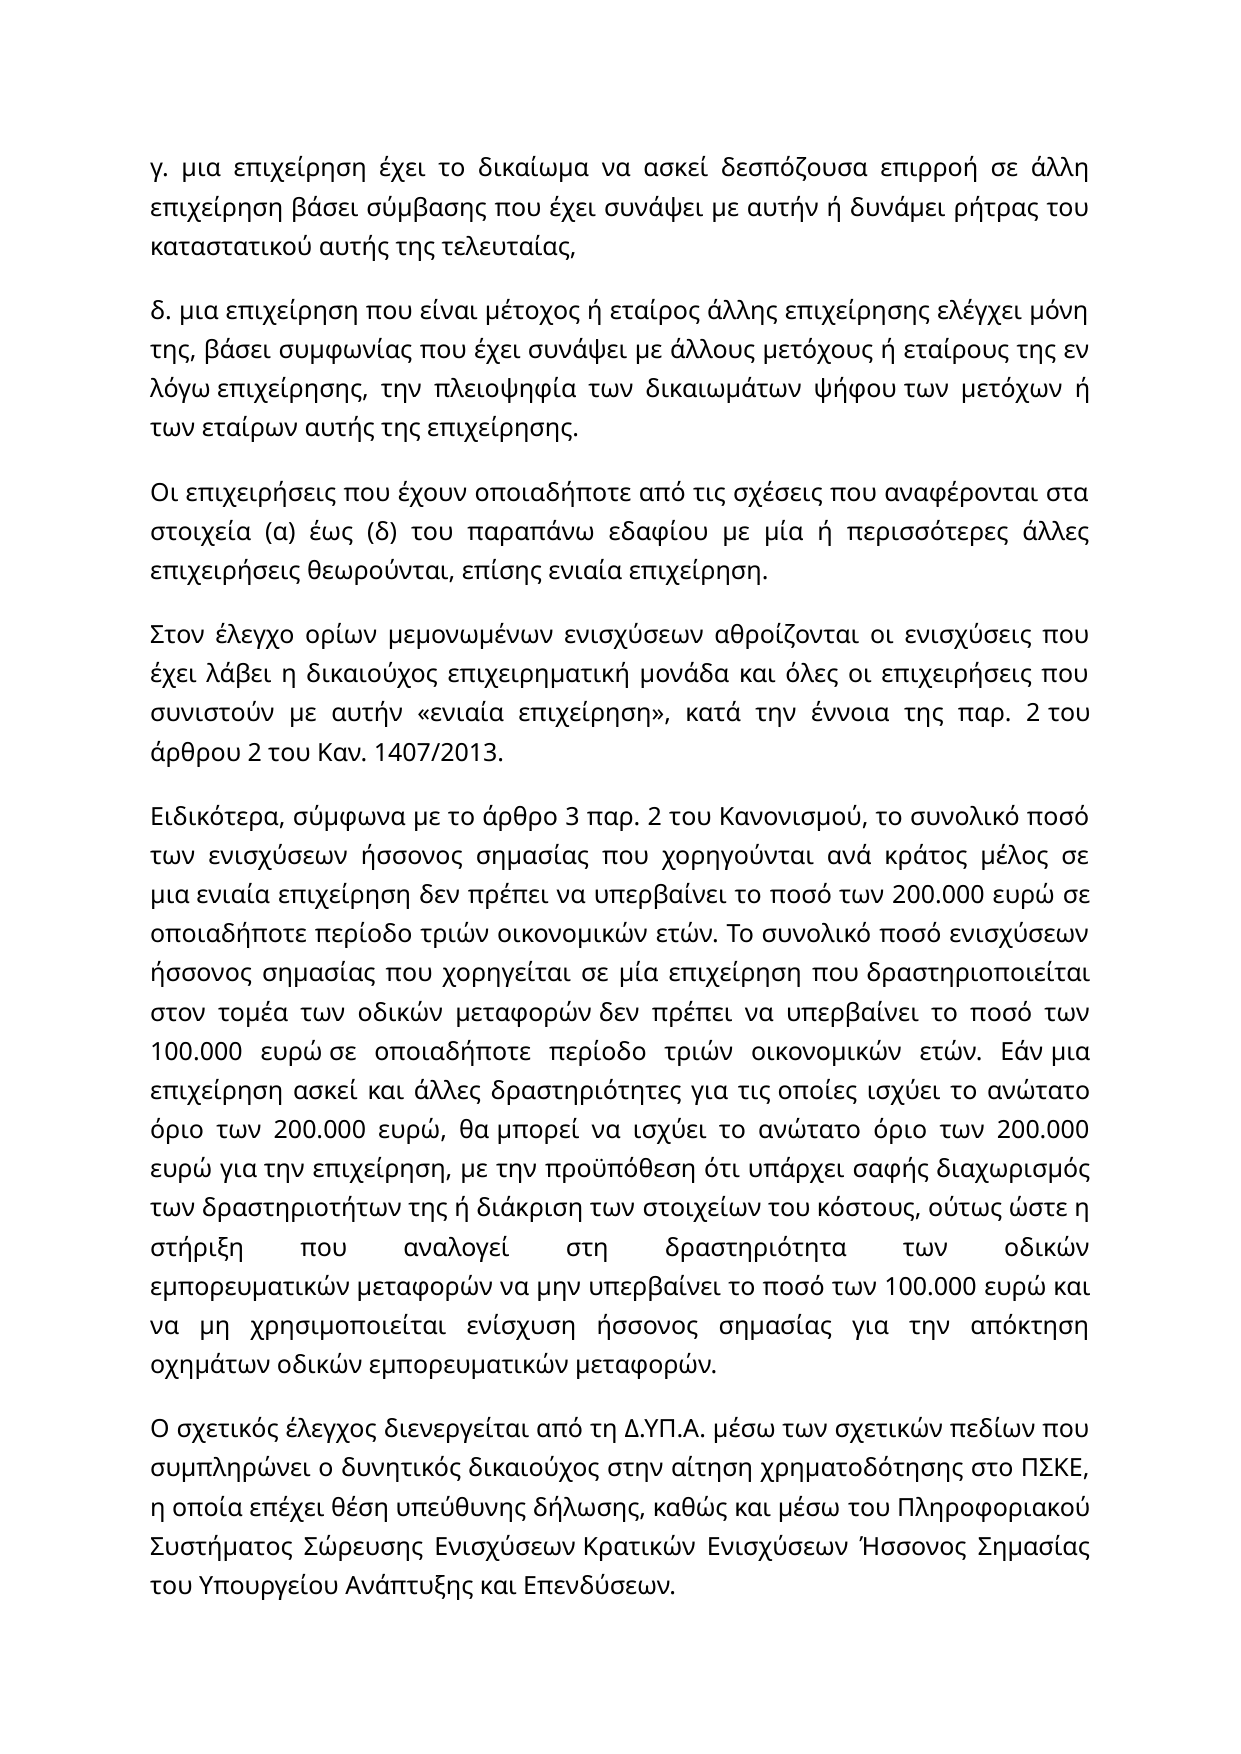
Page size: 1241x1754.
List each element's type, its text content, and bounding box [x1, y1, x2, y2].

text Στον έλεγχο ορίων μεμονωμένων ενισχύσεων αθροίζονται οι ενισχύσεις που έχει λάβει η δικαιούχος επιχειρηματική μονάδα και όλες οι επιχειρήσεις που συνιστούν με αυτήν «ενιαία επιχείρηση», κατά την έννοια της παρ. 2 του άρθρου 2 του Καν. 1407/2013. [150, 617, 1090, 768]
text δ. μια επιχείρηση που είναι μέτοχος ή εταίρος άλλης επιχείρησης ελέγχει μόνη της, βάσει συμφωνίας που έχει συνάψει με άλλους μετόχους ή εταίρους της εν λόγω επιχείρησης, την πλειοψηφία των δικαιωμάτων ψήφου των μετόχων ή των εταίρων αυτής της επιχείρησης. [150, 292, 1090, 444]
text Οι επιχειρήσεις που έχουν οποιαδήποτε από τις σχέσεις που αναφέρονται στα στοιχεία (α) έως (δ) του παραπάνω εδαφίου με μία ή περισσότερες άλλες επιχειρήσεις θεωρούνται, επίσης ενιαία επιχείρηση. [150, 474, 1090, 587]
text Ειδικότερα, σύμφωνα με το άρθρο 3 παρ. 2 του Κανονισμού, το συνολικό ποσό των ενισχύσεων ήσσονος σημασίας που χορηγούνται ανά κράτος μέλος σε μια ενιαία επιχείρηση δεν πρέπει να υπερβαίνει το ποσό των 200.000 ευρώ σε οποιαδήποτε περίοδο τριών οικονομικών ετών. Το συνολικό ποσό ενισχύσεων ήσσονος σημασίας που χορηγείται σε μία επιχείρηση που δραστηριοποιείται στον τομέα των οδικών μεταφορών δεν πρέπει να υπερβαίνει το ποσό των 100.000 ευρώ σε οποιαδήποτε περίοδο τριών οικονομικών ετών. Εάν μια επιχείρηση ασκεί και άλλες δραστηριότητες για τις οποίες ισχύει το ανώτατο όριο των 200.000 ευρώ, θα μπορεί να ισχύει το ανώτατο όριο των 200.000 ευρώ για την επιχείρηση, με την προϋπόθεση ότι υπάρχει σαφής διαχωρισμός των δραστηριοτήτων της ή διάκριση των στοιχείων του κόστους, ούτως ώστε η στήριξη που αναλογεί στη δραστηριότητα των οδικών εμπορευματικών μεταφορών να μην υπερβαίνει το ποσό των 100.000 ευρώ και να μη χρησιμοποιείται ενίσχυση ήσσονος σημασίας για την απόκτηση οχημάτων οδικών εμπορευματικών μεταφορών. [150, 798, 1090, 1381]
text γ. μια επιχείρηση έχει το δικαίωμα να ασκεί δεσπόζουσα επιρροή σε άλλη επιχείρηση βάσει σύμβασης που έχει συνάψει με αυτήν ή δυνάμει ρήτρας του καταστατικού αυτής της τελευταίας, [150, 150, 1090, 262]
text Ο σχετικός έλεγχος διενεργείται από τη Δ.ΥΠ.Α. μέσω των σχετικών πεδίων που συμπληρώνει ο δυνητικός δικαιούχος στην αίτηση χρηματοδότησης στο ΠΣΚΕ, η οποία επέχει θέση υπεύθυνης δήλωσης, καθώς και μέσω του Πληροφοριακού Συστήματος Σώρευσης Ενισχύσεων Κρατικών Ενισχύσεων Ήσσονος Σημασίας του Υπουργείου Ανάπτυξης και Επενδύσεων. [150, 1411, 1090, 1602]
